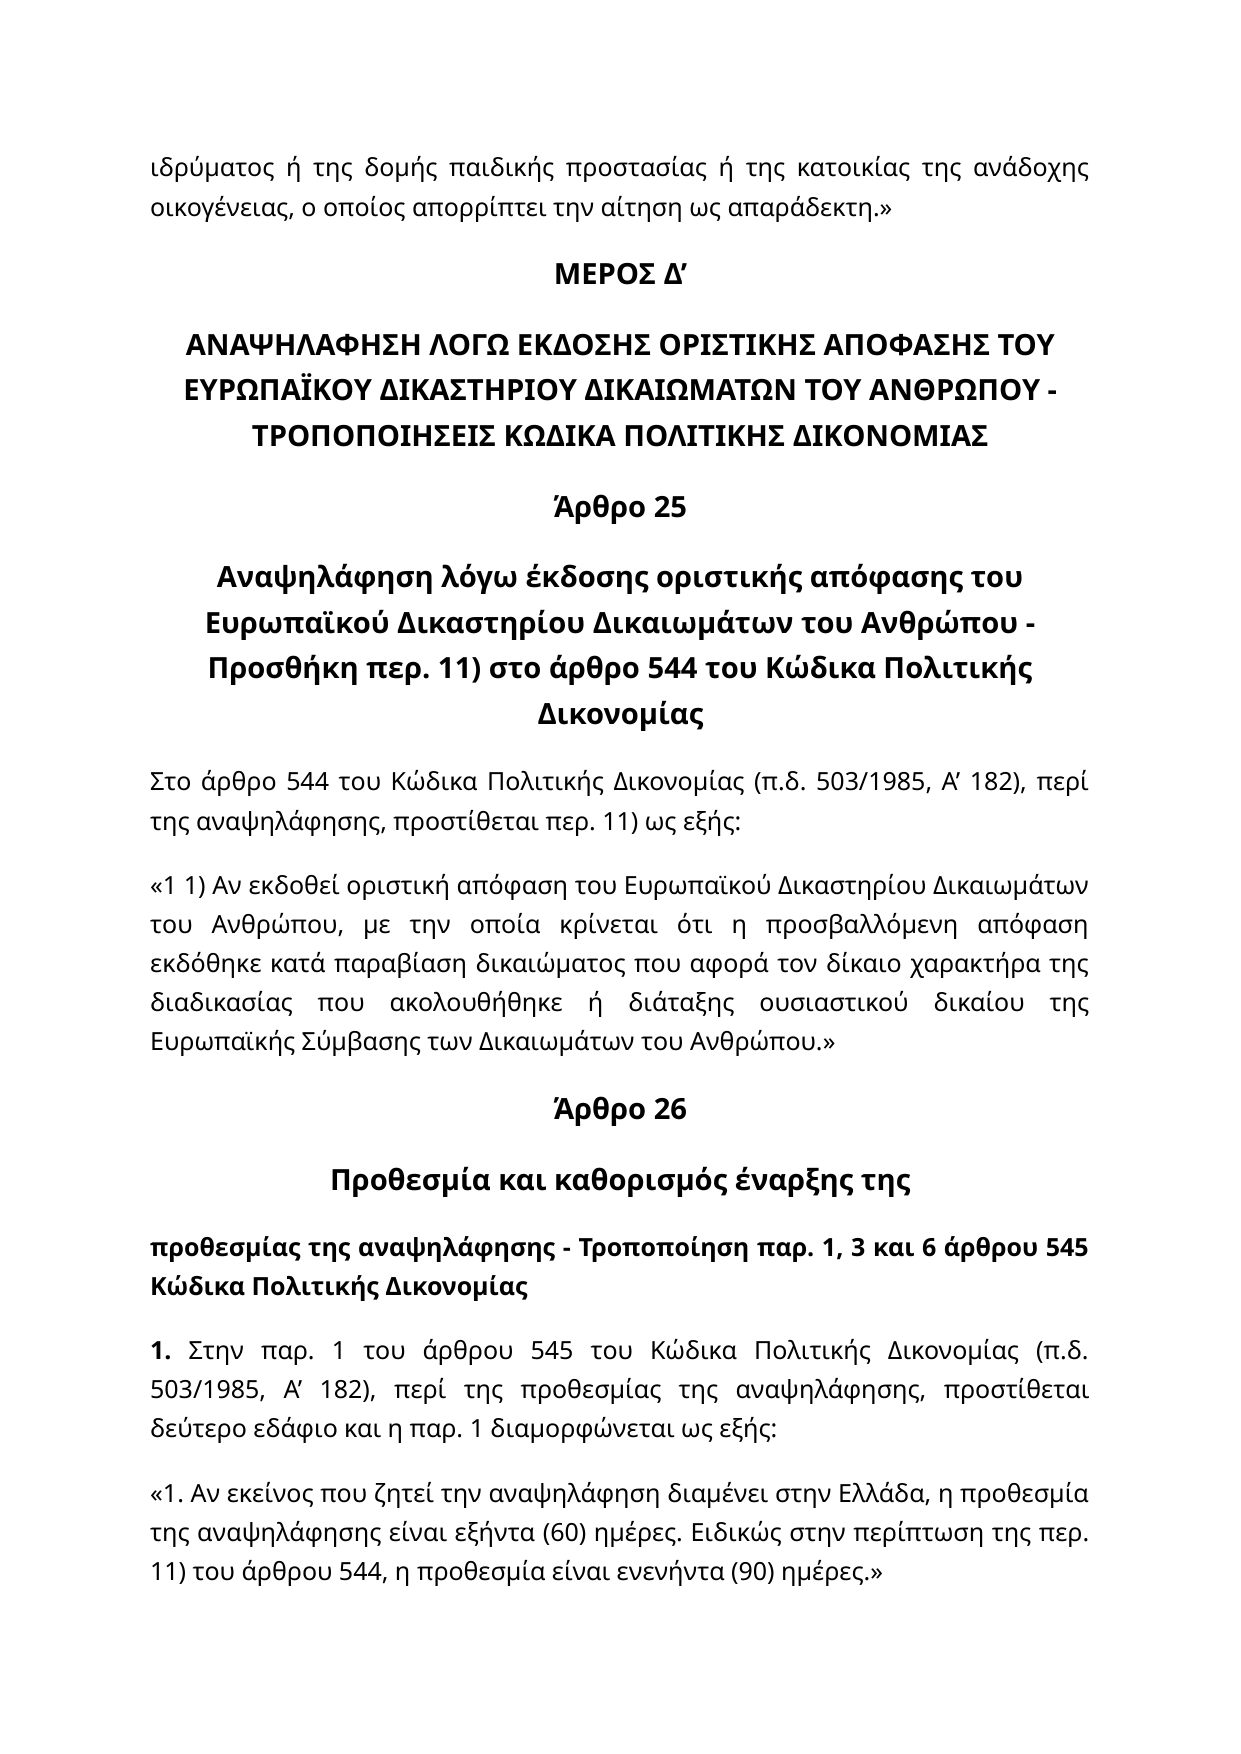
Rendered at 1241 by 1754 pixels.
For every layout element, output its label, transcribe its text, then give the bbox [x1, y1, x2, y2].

text 1. Στην παρ. 1 του άρθρου 545 του Κώδικα Πολιτικής Δικονομίας (π.δ. 503/1985, Α’ 182), περί της προθεσμίας της αναψηλάφησης, προστίθεται δεύτερο εδάφιο και η παρ. 1 διαμορφώνεται ως εξής: [150, 1333, 1090, 1445]
subtitle Άρθρο 26 [150, 1088, 1090, 1128]
subtitle Προθεσμία και καθορισμός έναρξης της [150, 1159, 1090, 1198]
subtitle ΑΝΑΨΗΛΑΦΗΣΗ ΛΟΓΩ ΕΚΔΟΣΗΣ ΟΡΙΣΤΙΚΗΣ ΑΠΟΦΑΣΗΣ ΤΟΥ ΕΥΡΩΠΑΪΚΟΥ ΔΙΚΑΣΤΗΡΙΟΥ ΔΙΚΑΙΩΜΑΤΩΝ ΤΟΥ ΑΝΘΡΩΠΟΥ - ΤΡΟΠΟΠΟΙΗΣΕΙΣ ΚΩΔΙΚΑ ΠΟΛΙΤΙΚΗΣ ΔΙΚΟΝΟΜΙΑΣ [150, 324, 1090, 455]
text προθεσμίας της αναψηλάφησης - Τροποποίηση παρ. 1, 3 και 6 άρθρου 545 Κώδικα Πολιτικής Δικονομίας [150, 1229, 1090, 1303]
text «1. Αν εκείνος που ζητεί την αναψηλάφηση διαμένει στην Ελλάδα, η προθεσμία της αναψηλάφησης είναι εξήντα (60) ημέρες. Ειδικώς στην περίπτωση της περ. 11) του άρθρου 544, η προθεσμία είναι ενενήντα (90) ημέρες.» [150, 1475, 1090, 1588]
text Στο άρθρο 544 του Κώδικα Πολιτικής Δικονομίας (π.δ. 503/1985, Α’ 182), περί της αναψηλάφησης, προστίθεται περ. 11) ως εξής: [150, 764, 1090, 837]
subtitle Άρθρο 25 [150, 486, 1090, 526]
subtitle ΜΕΡΟΣ Δ’ [150, 253, 1090, 293]
subtitle Αναψηλάφηση λόγω έκδοσης οριστικής απόφασης του Ευρωπαϊκού Δικαστηρίου Δικαιωμάτων του Ανθρώπου - Προσθήκη περ. 11) στο άρθρο 544 του Κώδικα Πολιτικής Δικονομίας [150, 556, 1090, 733]
text «1 1) Αν εκδοθεί οριστική απόφαση του Ευρωπαϊκού Δικαστηρίου Δικαιωμάτων του Ανθρώπου, με την οποία κρίνεται ότι η προσβαλλόμενη απόφαση εκδόθηκε κατά παραβίαση δικαιώματος που αφορά τον δίκαιο χαρακτήρα της διαδικασίας που ακολουθήθηκε ή διάταξης ουσιαστικού δικαίου της Ευρωπαϊκής Σύμβασης των Δικαιωμάτων του Ανθρώπου.» [150, 867, 1090, 1058]
text ιδρύματος ή της δομής παιδικής προστασίας ή της κατοικίας της ανάδοχης οικογένειας, ο οποίος απορρίπτει την αίτηση ως απαράδεκτη.» [150, 150, 1090, 223]
